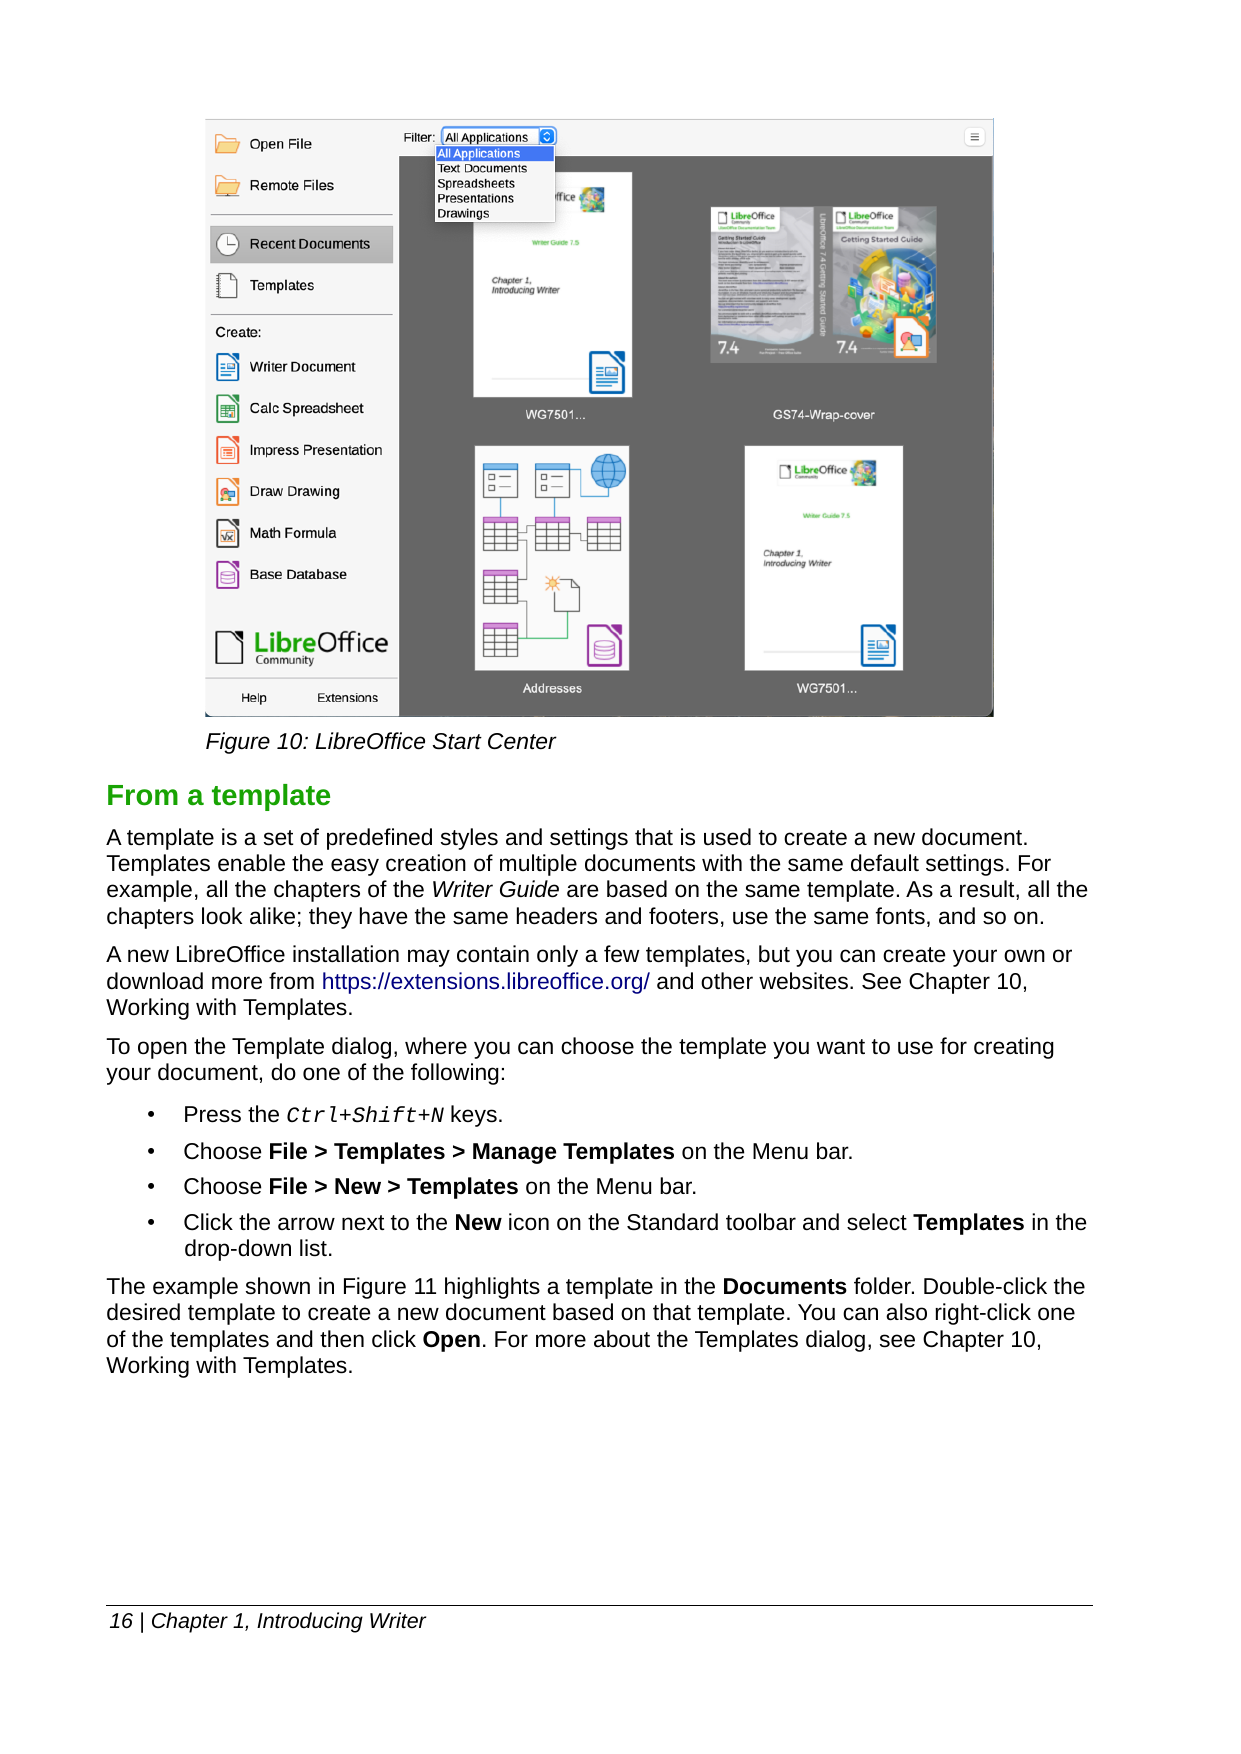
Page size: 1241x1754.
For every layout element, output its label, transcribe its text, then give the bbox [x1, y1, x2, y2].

subtitle From a template [106, 778, 1093, 812]
text A new LibreOffice installation may contain only a few templates, but you can create your own or download more from https://extensions.libreoffice.org/ and other websites. See Chapter 10, Working with Templates. [106, 941, 1093, 1021]
text Figure 10: LibreOffice Start Center [205, 728, 993, 754]
text To open the Template dialog, where you can choose the template you want to use for creating your document, do one of the following: [106, 1033, 1093, 1086]
picture [205, 118, 994, 717]
text The example shown in Figure 11 highlights a template in the Documents folder. Double-click the desired template to create a new document based on that template. You can also right-click one of the templates and then click Open. For more about the Templates dialog, see Chapter 10, Working with Templates. [106, 1273, 1093, 1378]
list Choose File > Templates > Manage Templates on the Menu bar. [144, 1135, 1093, 1164]
list Choose File > New > Templates on the Menu bar. [144, 1170, 1093, 1199]
text A template is a set of predefined styles and settings that is used to create a new document. Templates enable the easy creation of multiple documents with the same default settings. For example, all the chapters of the Writer Guide are based on the same template. As a result, all the chapters look alike; they have the same headers and footers, use the same fonts, and so on. [106, 823, 1093, 929]
list Press the Ctrl+Shift+N keys. [144, 1098, 1093, 1129]
list Click the arrow next to the New icon on the Standard toolbar and select Templates in the drop-down list. [144, 1206, 1093, 1264]
